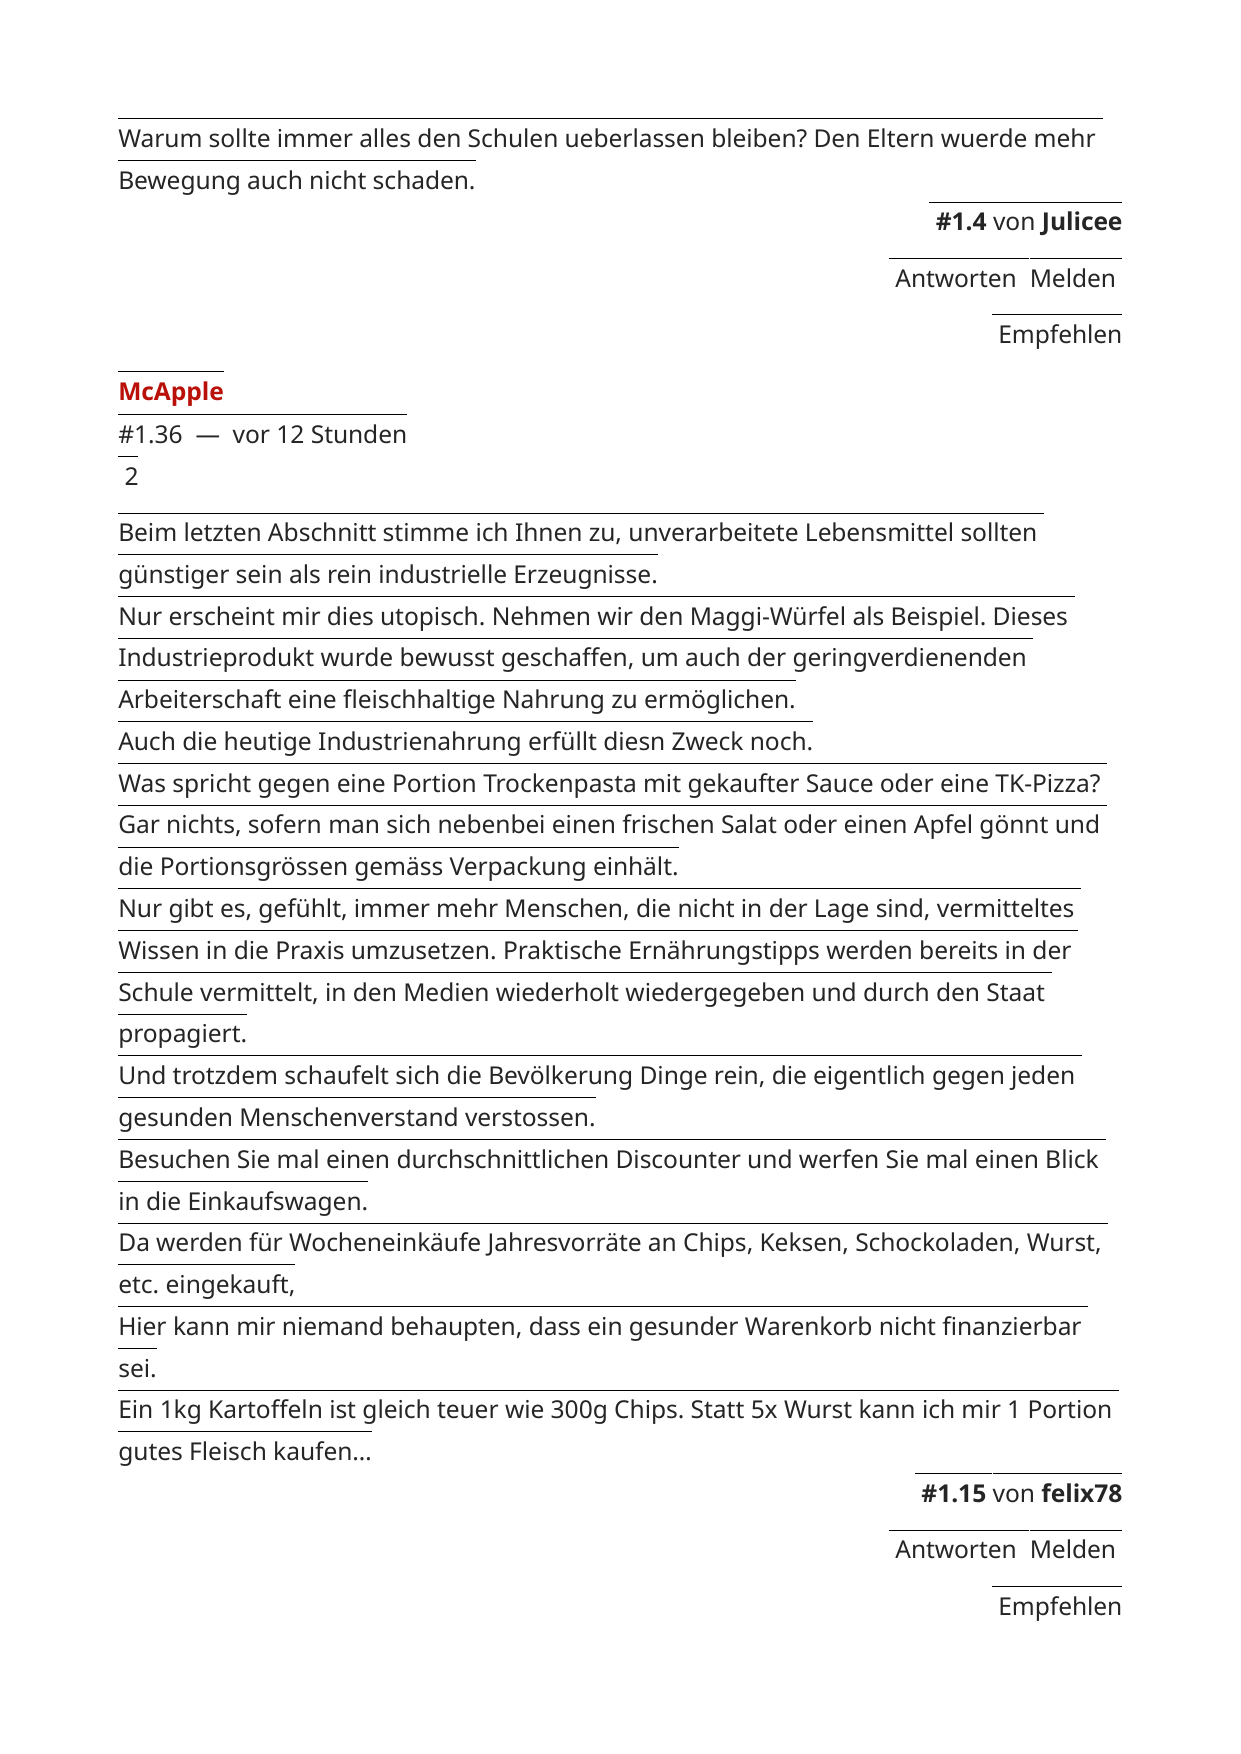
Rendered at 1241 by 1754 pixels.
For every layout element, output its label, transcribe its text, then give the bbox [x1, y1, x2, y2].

text Beim letzten Abschnitt stimme ich Ihnen zu, unverarbeitete Lebensmittel sollten günstiger sein als rein industrielle Erzeugnisse. [118, 512, 1122, 591]
text Nur gibt es, gefühlt, immer mehr Menschen, die nicht in der Lage sind, vermitteltes Wissen in die Praxis umzusetzen. Praktische Ernährungstipps werden bereits in der Schule vermittelt, in den Medien wiederholt wiedergegeben und durch den Staat propagiert. Und trotzdem schaufelt sich die Bevölkerung Dinge rein, die eigentlich gegen jeden gesunden Menschenverstand verstossen. [118, 888, 1122, 1133]
text Empfehlen [118, 314, 1122, 351]
text 2 [118, 456, 1122, 492]
text Antworten Melden [118, 1529, 1122, 1566]
text #1.36 — vor 12 Stunden [118, 414, 1122, 451]
text Besuchen Sie mal einen durchschnittlichen Discounter und werfen Sie mal einen Blick in die Einkaufswagen. [118, 1139, 1122, 1217]
subtitle McApple [118, 371, 1122, 407]
text #1.15 von felix78 [118, 1473, 1122, 1509]
text Empfehlen [118, 1586, 1122, 1622]
text Antworten Melden [118, 258, 1122, 294]
text Warum sollte immer alles den Schulen ueberlassen bleiben? Den Eltern wuerde mehr Bewegung auch nicht schaden. [118, 118, 1122, 196]
text #1.4 von Julicee [118, 202, 1122, 238]
text Da werden für Wocheneinkäufe Jahresvorräte an Chips, Keksen, Schockoladen, Wurst, etc. eingekauft, Hier kann mir niemand behaupten, dass ein gesunder Warenkorb nicht finanzierbar sei. Ein 1kg Kartoffeln ist gleich teuer wie 300g Chips. Statt 5x Wurst kann ich mir 1 Portion gutes Fleisch kaufen… [118, 1222, 1122, 1468]
text Nur erscheint mir dies utopisch. Nehmen wir den Maggi-Würfel als Beispiel. Dieses Industrieprodukt wurde bewusst geschaffen, um auch der geringverdienenden Arbeiterschaft eine fleischhaltige Nahrung zu ermöglichen. Auch die heutige Industrienahrung erfüllt diesn Zweck noch. Was spricht gegen eine Portion Trockenpasta mit gekaufter Sauce oder eine TK-Pizza? Gar nichts, sofern man sich nebenbei einen frischen Salat oder einen Apfel gönnt und die Portionsgrössen gemäss Verpackung einhält. [118, 596, 1122, 883]
